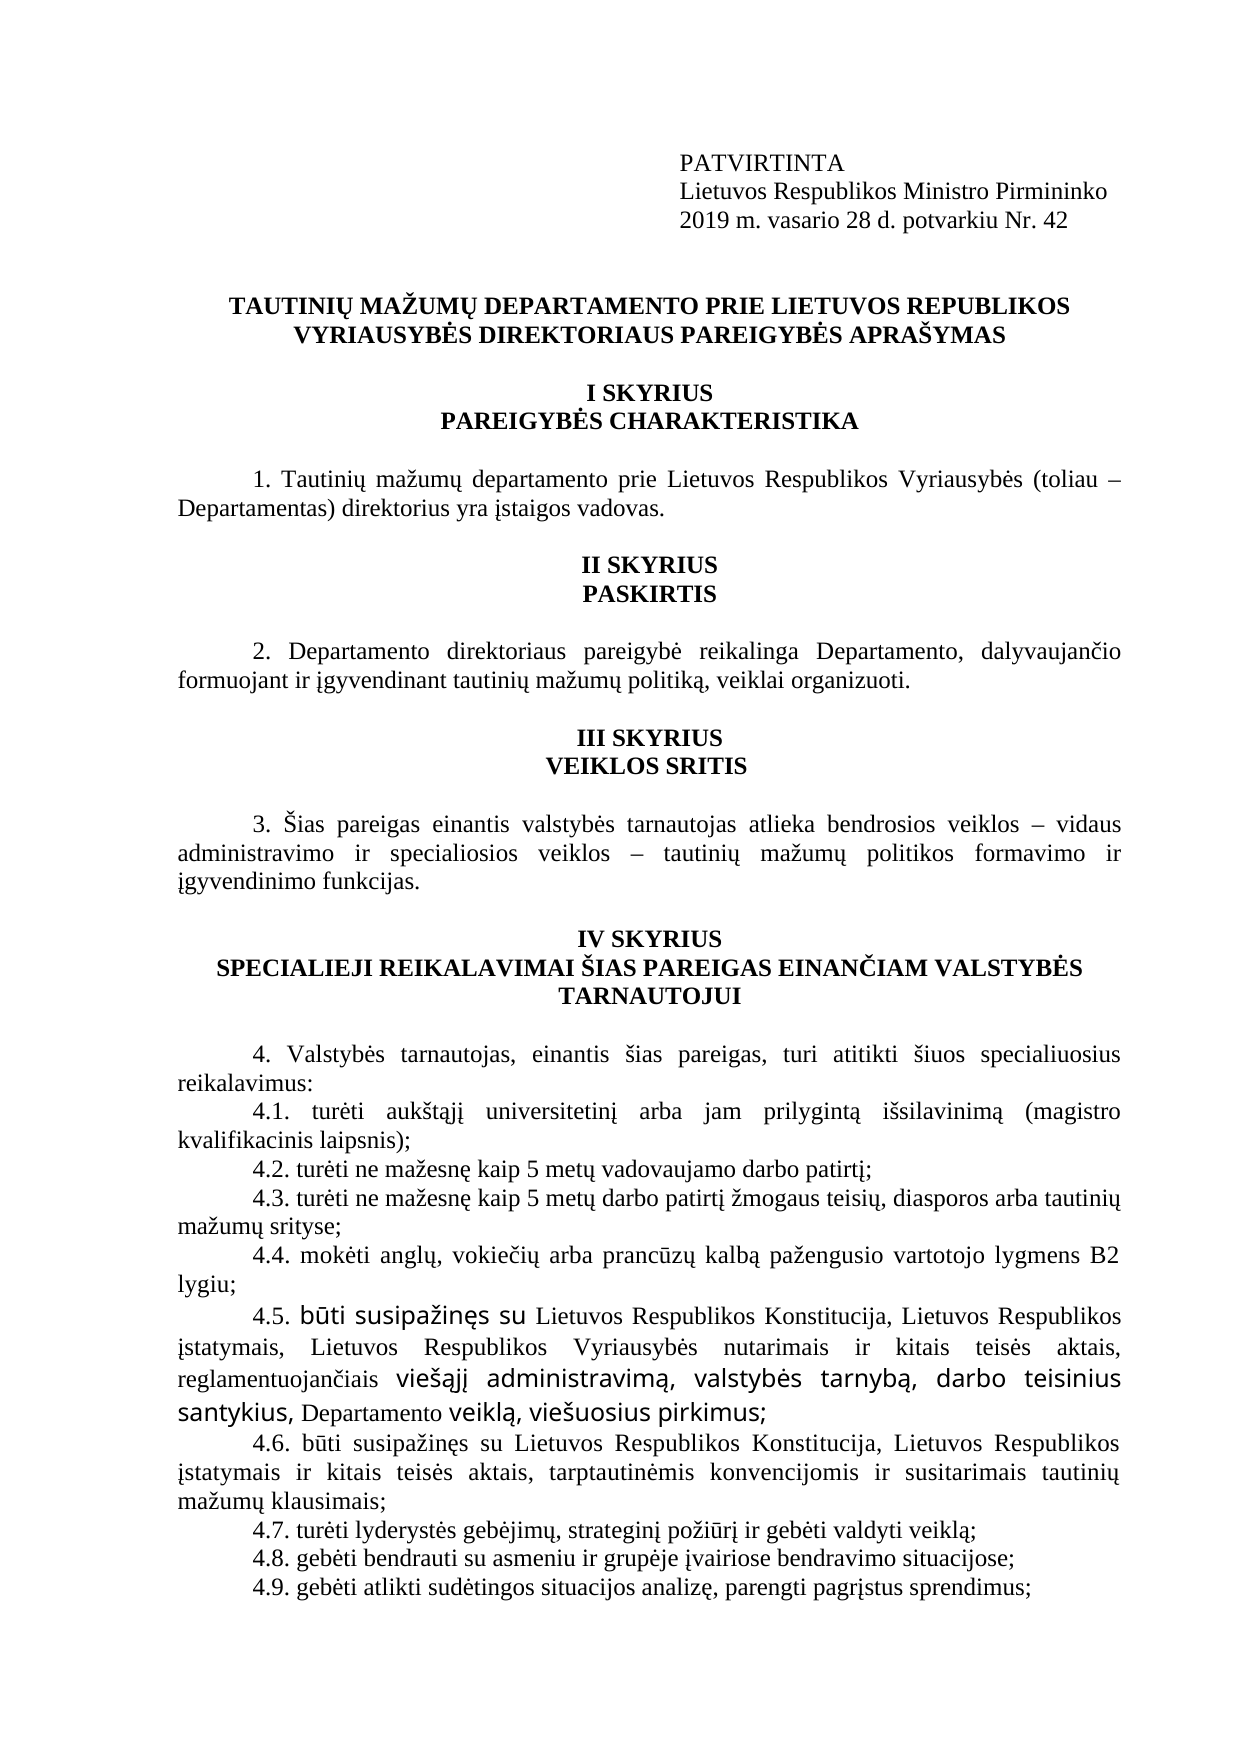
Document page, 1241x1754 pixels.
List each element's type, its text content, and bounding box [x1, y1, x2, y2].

text 4.8. gebėti bendrauti su asmeniu ir grupėje įvairiose bendravimo situacijose; [177, 1543, 1122, 1572]
text 4.5. būti susipažinęs su Lietuvos Respublikos Konstitucija, Lietuvos Respublikos įstatymais, Lietuvos Respublikos Vyriausybės nutarimais ir kitais teisės aktais, reglamentuojančiais viešąjį administravimą, valstybės tarnybą, darbo teisinius santykius, Departamento veiklą, viešuosius pirkimus; [177, 1298, 1122, 1428]
text PATVIRTINTA Lietuvos Respublikos Ministro Pirmininko 2019 m. vasario 28 d. potvarkiu Nr. 42 [679, 148, 1122, 263]
text PASKIRTIS [177, 579, 1122, 608]
text II SKYRIUS [177, 550, 1122, 579]
text III SKYRIUS [177, 723, 1122, 751]
text TAUTINIŲ MAŽUMŲ DEPARTAMENTO PRIE LIETUVOS REPUBLIKOS VYRIAUSYBĖS DIREKTORIAUS PAREIGYBĖS APRAŠYMAS [177, 291, 1122, 349]
text 4.9. gebėti atlikti sudėtingos situacijos analizę, parengti pagrįstus sprendimus; [177, 1572, 1122, 1601]
text SPECIALIEJI REIKALAVIMAI ŠIAS PAREIGAS EINANČIAM VALSTYBĖS TARNAUTOJUI [177, 953, 1122, 1010]
text 4.2. turėti ne mažesnę kaip 5 metų vadovaujamo darbo patirtį; [177, 1154, 1122, 1183]
text 4.6. būti susipažinęs su Lietuvos Respublikos Konstitucija, Lietuvos Respublikos įstatymais ir kitais teisės aktais, tarptautinėmis konvencijomis ir susitarimais tautinių mažumų klausimais; [177, 1428, 1122, 1515]
text 4.1. turėti aukštąjį universitetinį arba jam prilygintą išsilavinimą (magistro kvalifikacinis laipsnis); [177, 1096, 1122, 1154]
text 3. Šias pareigas einantis valstybės tarnautojas atlieka bendrosios veiklos – vidaus administravimo ir specialiosios veiklos – tautinių mažumų politikos formavimo ir įgyvendinimo funkcijas. [177, 809, 1122, 895]
text I SKYRIUS [177, 378, 1122, 406]
text 4.4. mokėti anglų, vokiečių arba prancūzų kalbą pažengusio vartotojo lygmens B2 lygiu; [177, 1240, 1122, 1298]
text 2. Departamento direktoriaus pareigybė reikalinga Departamento, dalyvaujančio formuojant ir įgyvendinant tautinių mažumų politiką, veiklai organizuoti. [177, 636, 1122, 694]
text 4.3. turėti ne mažesnę kaip 5 metų darbo patirtį žmogaus teisių, diasporos arba tautinių mažumų srityse; [177, 1183, 1122, 1240]
text IV SKYRIUS [177, 924, 1122, 953]
text VEIKLOS SRITIS [177, 751, 1122, 780]
text 4. Valstybės tarnautojas, einantis šias pareigas, turi atitikti šiuos specialiuosius reikalavimus: [177, 1039, 1122, 1096]
text 1. Tautinių mažumų departamento prie Lietuvos Respublikos Vyriausybės (toliau – Departamentas) direktorius yra įstaigos vadovas. [177, 464, 1122, 521]
text 4.7. turėti lyderystės gebėjimų, strateginį požiūrį ir gebėti valdyti veiklą; [177, 1515, 1122, 1543]
text PAREIGYBĖS CHARAKTERISTIKA [177, 406, 1122, 435]
